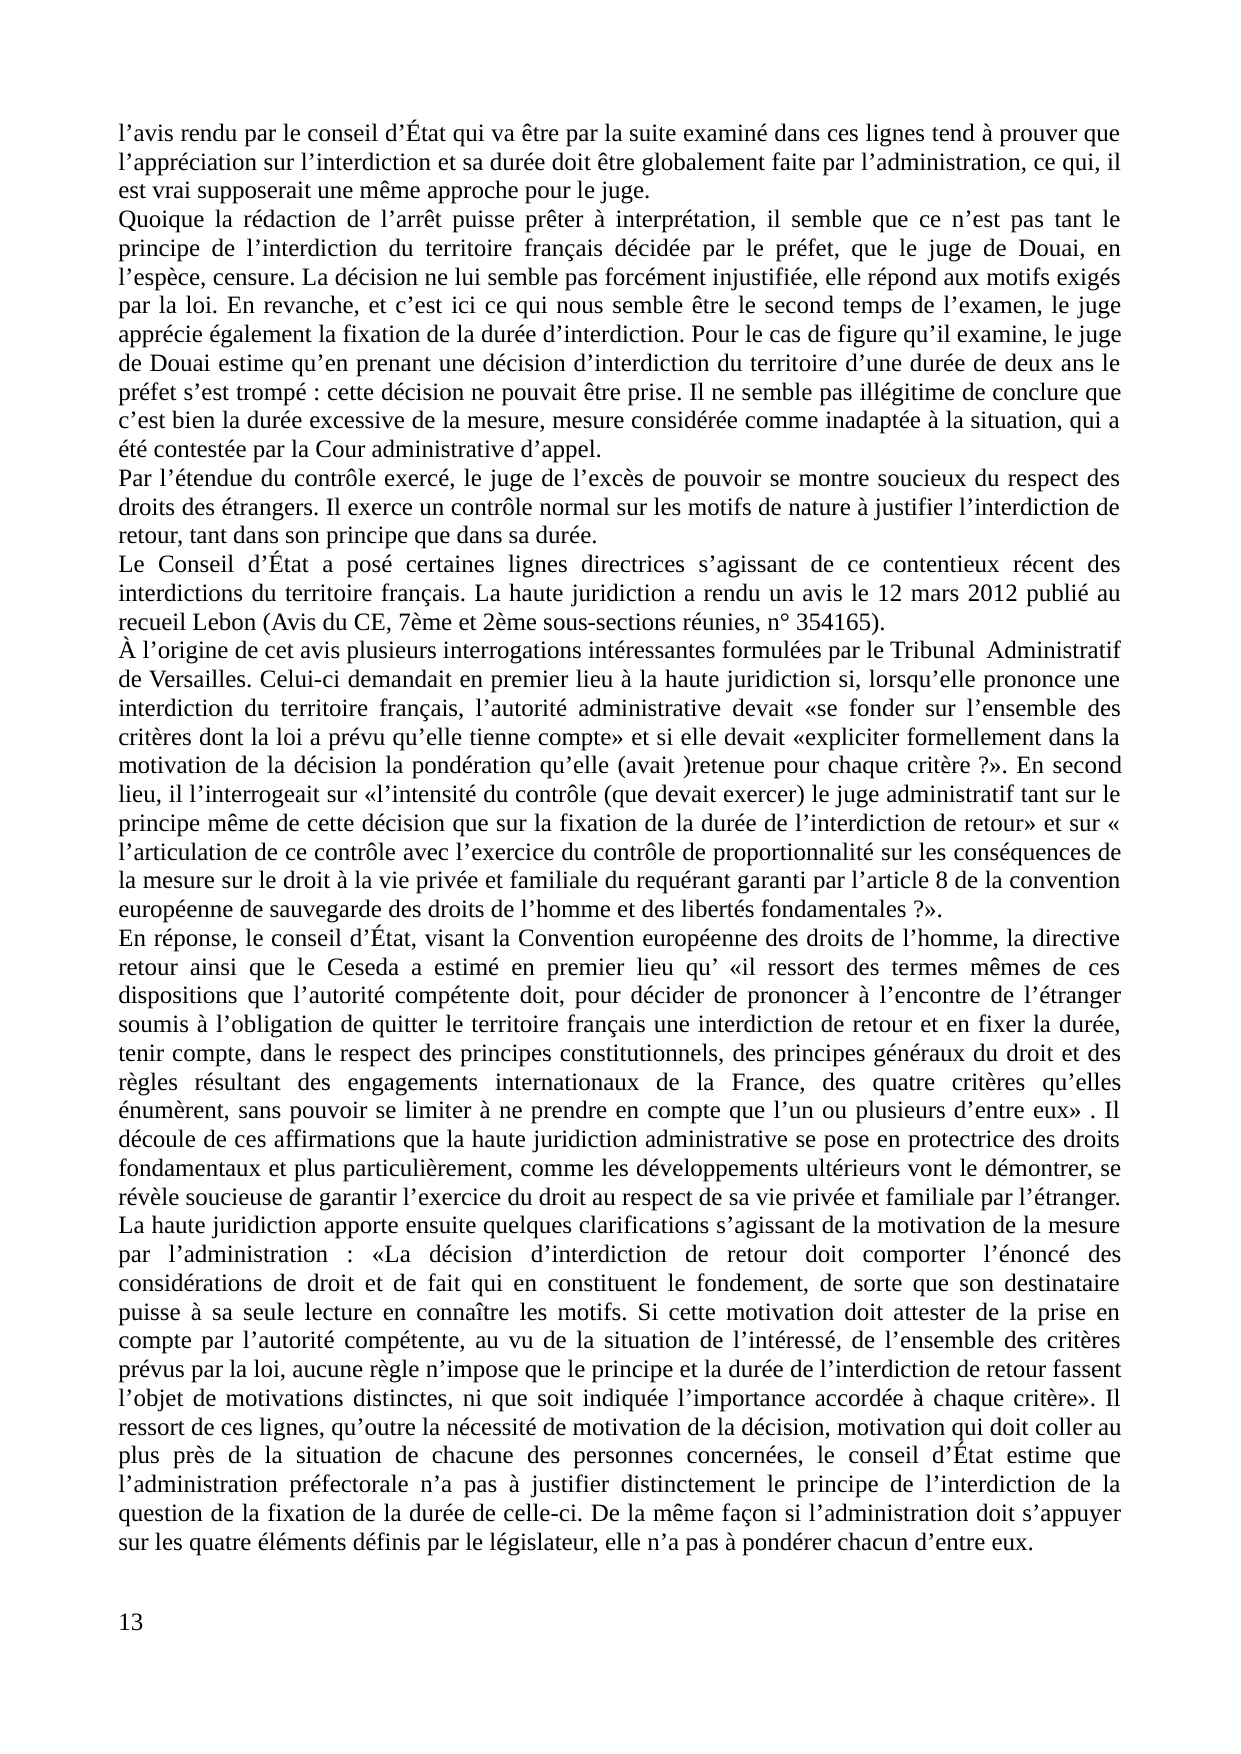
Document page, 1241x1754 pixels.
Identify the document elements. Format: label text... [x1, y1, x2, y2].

text Quoique la rédaction de l’arrêt puisse prêter à interprétation, il semble que ce n’est pas tant le principe de l’interdiction du territoire français décidée par le préfet, que le juge de Douai, en l’espèce, censure. La décision ne lui semble pas forcément injustifiée, elle répond aux motifs exigés par la loi. En revanche, et c’est ici ce qui nous semble être le second temps de l’examen, le juge apprécie également la fixation de la durée d’interdiction. Pour le cas de figure qu’il examine, le juge de Douai estime qu’en prenant une décision d’interdiction du territoire d’une durée de deux ans le préfet s’est trompé : cette décision ne pouvait être prise. Il ne semble pas illégitime de conclure que c’est bien la durée excessive de la mesure, mesure considérée comme inadaptée à la situation, qui a été contestée par la Cour administrative d’appel. [118, 204, 1122, 463]
text À l’origine de cet avis plusieurs interrogations intéressantes formulées par le Tribunal Administratif de Versailles. Celui-ci demandait en premier lieu à la haute juridiction si, lorsqu’elle prononce une interdiction du territoire français, l’autorité administrative devait «se fonder sur l’ensemble des critères dont la loi a prévu qu’elle tienne compte» et si elle devait «expliciter formellement dans la motivation de la décision la pondération qu’elle (avait )retenue pour chaque critère ?». En second lieu, il l’interrogeait sur «l’intensité du contrôle (que devait exercer) le juge administratif tant sur le principe même de cette décision que sur la fixation de la durée de l’interdiction de retour» et sur « l’articulation de ce contrôle avec l’exercice du contrôle de proportionnalité sur les conséquences de la mesure sur le droit à la vie privée et familiale du requérant garanti par l’article 8 de la convention européenne de sauvegarde des droits de l’homme et des libertés fondamentales ?». [118, 636, 1122, 923]
text l’avis rendu par le conseil d’État qui va être par la suite examiné dans ces lignes tend à prouver que l’appréciation sur l’interdiction et sa durée doit être globalement faite par l’administration, ce qui, il est vrai supposerait une même approche pour le juge. [118, 118, 1122, 204]
text Le Conseil d’État a posé certaines lignes directrices s’agissant de ce contentieux récent des interdictions du territoire français. La haute juridiction a rendu un avis le 12 mars 2012 publié au recueil Lebon (Avis du CE, 7ème et 2ème sous-sections réunies, n° 354165). [118, 549, 1122, 636]
text En réponse, le conseil d’État, visant la Convention européenne des droits de l’homme, la directive retour ainsi que le Ceseda a estimé en premier lieu qu’ «il ressort des termes mêmes de ces dispositions que l’autorité compétente doit, pour décider de prononcer à l’encontre de l’étranger soumis à l’obligation de quitter le territoire français une interdiction de retour et en fixer la durée, tenir compte, dans le respect des principes constitutionnels, des principes généraux du droit et des règles résultant des engagements internationaux de la France, des quatre critères qu’elles énumèrent, sans pouvoir se limiter à ne prendre en compte que l’un ou plusieurs d’entre eux» . Il découle de ces affirmations que la haute juridiction administrative se pose en protectrice des droits fondamentaux et plus particulièrement, comme les développements ultérieurs vont le démontrer, se révèle soucieuse de garantir l’exercice du droit au respect de sa vie privée et familiale par l’étranger. [118, 923, 1122, 1211]
text Par l’étendue du contrôle exercé, le juge de l’excès de pouvoir se montre soucieux du respect des droits des étrangers. Il exerce un contrôle normal sur les motifs de nature à justifier l’interdiction de retour, tant dans son principe que dans sa durée. [118, 463, 1122, 549]
text La haute juridiction apporte ensuite quelques clarifications s’agissant de la motivation de la mesure par l’administration : «La décision d’interdiction de retour doit comporter l’énoncé des considérations de droit et de fait qui en constituent le fondement, de sorte que son destinataire puisse à sa seule lecture en connaître les motifs. Si cette motivation doit attester de la prise en compte par l’autorité compétente, au vu de la situation de l’intéressé, de l’ensemble des critères prévus par la loi, aucune règle n’impose que le principe et la durée de l’interdiction de retour fassent l’objet de motivations distinctes, ni que soit indiquée l’importance accordée à chaque critère». Il ressort de ces lignes, qu’outre la nécessité de motivation de la décision, motivation qui doit coller au plus près de la situation de chacune des personnes concernées, le conseil d’État estime que l’administration préfectorale n’a pas à justifier distinctement le principe de l’interdiction de la question de la fixation de la durée de celle-ci. De la même façon si l’administration doit s’appuyer sur les quatre éléments définis par le législateur, elle n’a pas à pondérer chacun d’entre eux. [118, 1211, 1122, 1556]
